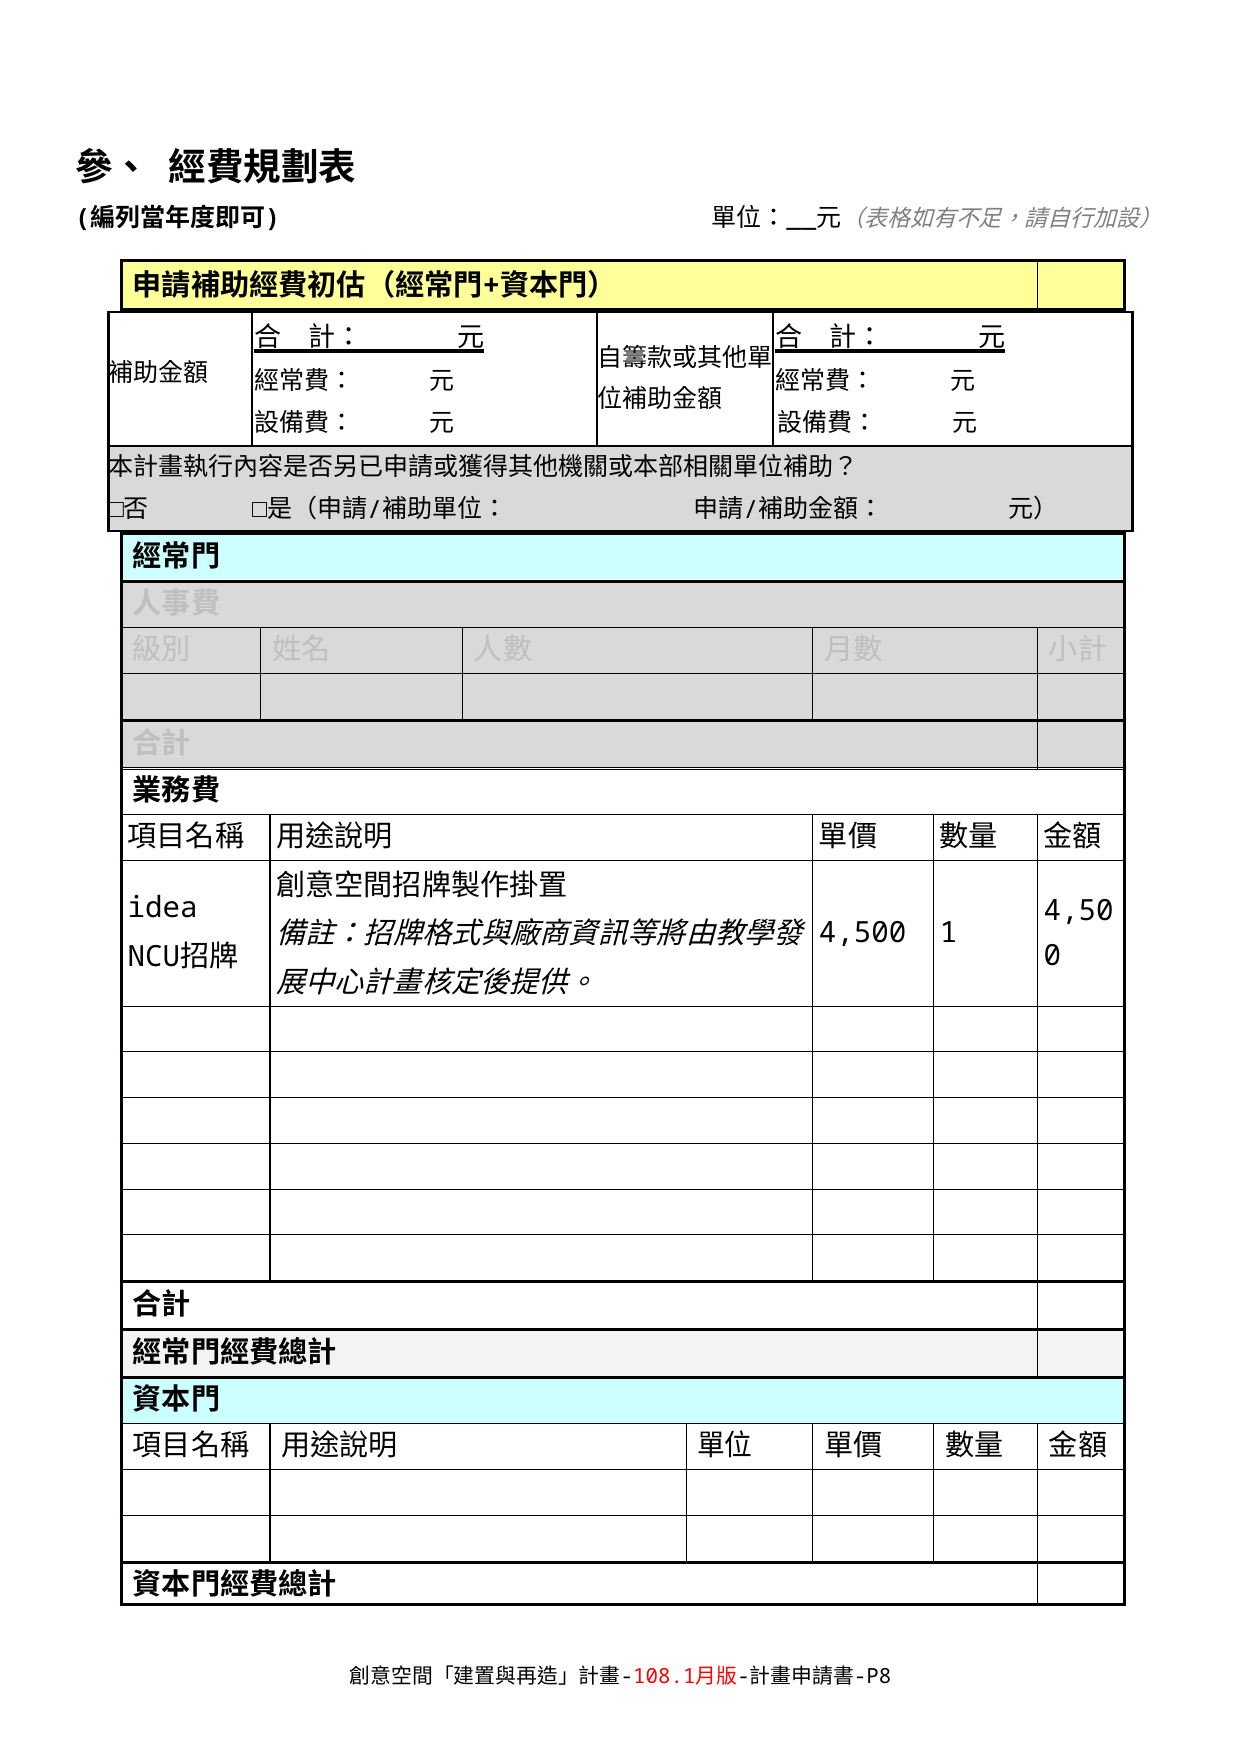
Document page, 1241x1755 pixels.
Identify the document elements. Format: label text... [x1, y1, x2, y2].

table_cell 1 [934, 861, 1037, 1006]
table_cell 人事費 [123, 583, 1123, 627]
table_cell 金額 [1038, 815, 1123, 860]
table_cell 單位 [687, 1424, 812, 1469]
table_cell [813, 1470, 933, 1515]
table_cell [271, 1052, 812, 1097]
table_cell [813, 1190, 933, 1234]
table_cell [1038, 1098, 1123, 1143]
table_cell [271, 1516, 686, 1561]
table_cell 數量 [934, 1424, 1037, 1469]
table_cell 單價 [813, 1424, 933, 1469]
table_cell 人數 [463, 628, 812, 673]
table_cell 數量 [934, 815, 1037, 860]
table_cell [463, 674, 812, 719]
table_cell [934, 1516, 1037, 1561]
table_cell idea NCU招牌 [123, 861, 269, 1006]
table_cell 小計 [1038, 628, 1123, 673]
table_cell [1038, 1144, 1123, 1188]
table_cell 用途說明 [271, 1424, 686, 1469]
table_cell [1038, 1470, 1123, 1515]
table_cell [1038, 674, 1123, 719]
table_cell [934, 1470, 1037, 1515]
table_cell 4,500 [813, 861, 933, 1006]
table_cell [123, 1235, 269, 1280]
table_cell 用途說明 [271, 815, 812, 860]
table_cell [687, 1516, 812, 1561]
table_cell [813, 1098, 933, 1143]
table_cell [271, 1144, 812, 1188]
table_cell [123, 1144, 269, 1188]
table_cell 合計 [123, 1283, 1037, 1328]
table_cell 項目名稱 [123, 815, 269, 860]
table_header [1038, 262, 1123, 308]
table_cell [1038, 1190, 1123, 1234]
table_header 申請補助經費初估（經常門+資本門） [123, 262, 1037, 308]
text 參、 經費規劃表 [75, 136, 1166, 191]
table_cell [271, 1235, 812, 1280]
table_cell [123, 1052, 269, 1097]
table_cell 經常門經費總計 [123, 1331, 1037, 1376]
table_cell 項目名稱 [123, 1424, 269, 1469]
table_header 合 計： 元 經常費： 元 設備費： 元 [774, 313, 1131, 445]
table_cell 業務費 [123, 770, 1123, 814]
table_cell [1038, 722, 1123, 767]
table_cell 級別 [123, 628, 260, 673]
table_cell [271, 1007, 812, 1051]
table_cell 合計 [123, 722, 1037, 767]
table_cell [934, 1190, 1037, 1234]
table_cell 單價 [813, 815, 933, 860]
table_cell [813, 674, 1037, 719]
table_cell [813, 1144, 933, 1188]
table_cell [271, 1190, 812, 1234]
table_cell [271, 1098, 812, 1143]
table_cell [1038, 1564, 1123, 1603]
table_cell [1038, 1052, 1123, 1097]
table_cell [934, 1235, 1037, 1280]
table_cell [934, 1144, 1037, 1188]
table_cell [934, 1007, 1037, 1051]
table_cell [1038, 1283, 1123, 1328]
table_cell [813, 1235, 933, 1280]
table_cell [123, 1007, 269, 1051]
table_cell [1038, 1516, 1123, 1561]
table_cell 4,500 [1038, 861, 1123, 1006]
table_header 自籌款或其他單位補助金額 [598, 313, 772, 445]
table_cell [934, 1052, 1037, 1097]
table_cell [1038, 1331, 1123, 1376]
table_cell 姓名 [261, 628, 462, 673]
table_cell [813, 1516, 933, 1561]
table_cell [813, 1007, 933, 1051]
table_cell [1038, 1235, 1123, 1280]
table_cell [123, 1190, 269, 1234]
table_header 補助金額 [110, 313, 251, 445]
table_header 合 計： 元 經常費： 元 設備費： 元 [253, 313, 596, 445]
text (編列當年度即可) 單位：__元（表格如有不足，請自行加設） [75, 191, 1166, 236]
table_cell [123, 1516, 269, 1561]
table_cell 創意空間招牌製作掛置 備註：招牌格式與廠商資訊等將由教學發展中心計畫核定後提供。 [271, 861, 812, 1006]
table_cell 資本門經費總計 [123, 1564, 1037, 1603]
table_cell 資本門 [123, 1379, 1123, 1423]
table_cell [123, 1470, 269, 1515]
table_cell [271, 1470, 686, 1515]
table_cell [687, 1470, 812, 1515]
table_cell 金額 [1038, 1424, 1123, 1469]
table_cell 本計畫執行內容是否另已申請或獲得其他機關或本部相關單位補助？ □否 □是（申請/補助單位： 申請/補助金額： 元） [110, 447, 1131, 530]
table_cell [813, 1052, 933, 1097]
table_cell [261, 674, 462, 719]
table_cell [123, 674, 260, 719]
table_cell [934, 1098, 1037, 1143]
table_cell 月數 [813, 628, 1037, 673]
table_cell [1038, 1007, 1123, 1051]
table_header 經常門 [123, 535, 1123, 579]
table_cell [123, 1098, 269, 1143]
